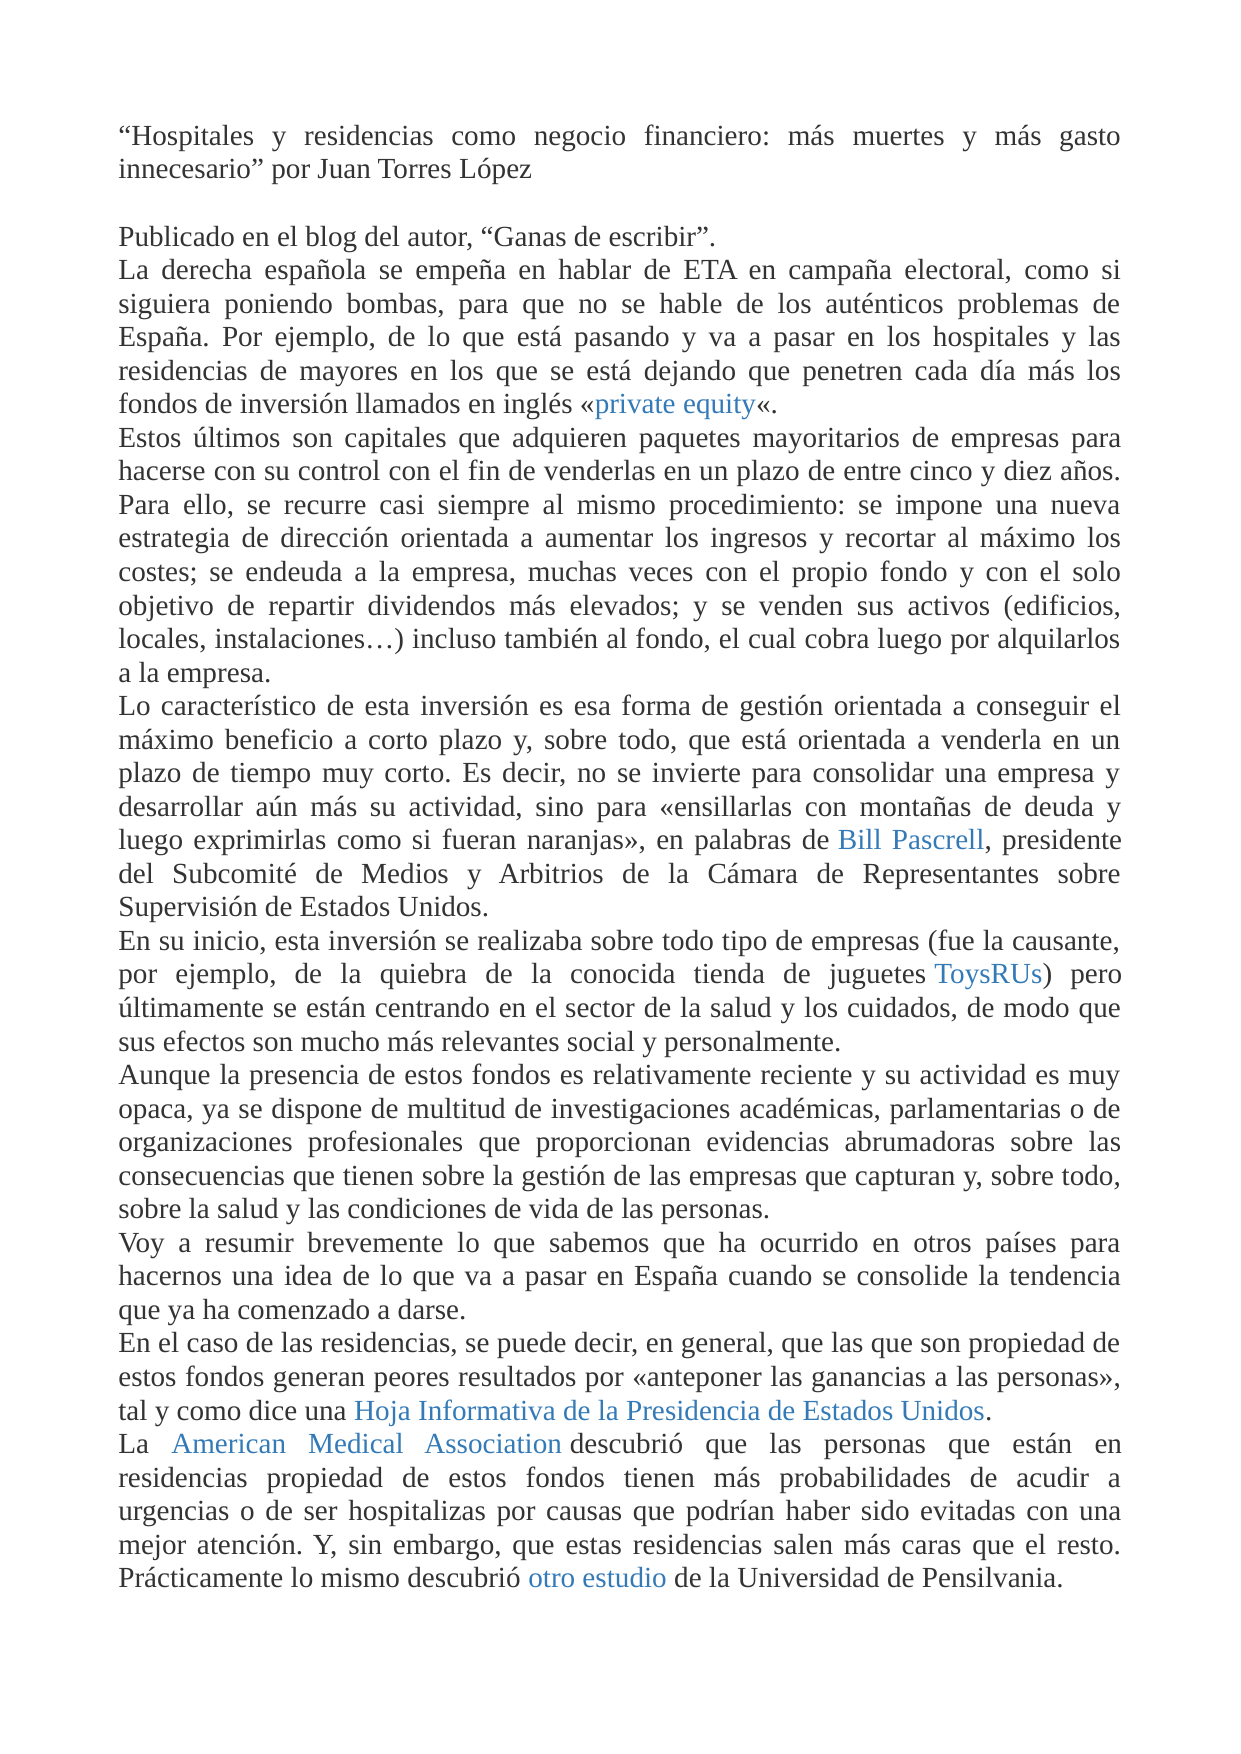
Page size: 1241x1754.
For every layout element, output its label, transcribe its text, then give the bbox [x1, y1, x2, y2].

text Voy a resumir brevemente lo que sabemos que ha ocurrido en otros países para hacernos una idea de lo que va a pasar en España cuando se consolide la tendencia que ya ha comenzado a darse. [118, 1225, 1122, 1326]
text La American Medical Association descubrió que las personas que están en residencias propiedad de estos fondos tienen más probabilidades de acudir a urgencias o de ser hospitalizas por causas que podrían haber sido evitadas con una mejor atención. Y, sin embargo, que estas residencias salen más caras que el resto. Prácticamente lo mismo descubrió otro estudio de la Universidad de Pensilvania. [118, 1426, 1122, 1594]
text En su inicio, esta inversión se realizaba sobre todo tipo de empresas (fue la causante, por ejemplo, de la quiebra de la conocida tienda de juguetes ToysRUs) pero últimamente se están centrando en el sector de la salud y los cuidados, de modo que sus efectos son mucho más relevantes social y personalmente. [118, 923, 1122, 1057]
text Aunque la presencia de estos fondos es relativamente reciente y su actividad es muy opaca, ya se dispone de multitud de investigaciones académicas, parlamentarias o de organizaciones profesionales que proporcionan evidencias abrumadoras sobre las consecuencias que tienen sobre la gestión de las empresas que capturan y, sobre todo, sobre la salud y las condiciones de vida de las personas. [118, 1057, 1122, 1225]
text En el caso de las residencias, se puede decir, en general, que las que son propiedad de estos fondos generan peores resultados por «anteponer las ganancias a las personas», tal y como dice una Hoja Informativa de la Presidencia de Estados Unidos. [118, 1326, 1122, 1426]
text Lo característico de esta inversión es esa forma de gestión orientada a conseguir el máximo beneficio a corto plazo y, sobre todo, que está orientada a venderla en un plazo de tiempo muy corto. Es decir, no se invierte para consolidar una empresa y desarrollar aún más su actividad, sino para «ensillarlas con montañas de deuda y luego exprimirlas como si fueran naranjas», en palabras de Bill Pascrell, presidente del Subcomité de Medios y Arbitrios de la Cámara de Representantes sobre Supervisión de Estados Unidos. [118, 688, 1122, 923]
text Estos últimos son capitales que adquieren paquetes mayoritarios de empresas para hacerse con su control con el fin de venderlas en un plazo de entre cinco y diez años. Para ello, se recurre casi siempre al mismo procedimiento: se impone una nueva estrategia de dirección orientada a aumentar los ingresos y recortar al máximo los costes; se endeuda a la empresa, muchas veces con el propio fondo y con el solo objetivo de repartir dividendos más elevados; y se venden sus activos (edificios, locales, instalaciones…) incluso también al fondo, el cual cobra luego por alquilarlos a la empresa. [118, 420, 1122, 688]
text La derecha española se empeña en hablar de ETA en campaña electoral, como si siguiera poniendo bombas, para que no se hable de los auténticos problemas de España. Por ejemplo, de lo que está pasando y va a pasar en los hospitales y las residencias de mayores en los que se está dejando que penetren cada día más los fondos de inversión llamados en inglés «private equity«. [118, 252, 1122, 420]
text Publicado en el blog del autor, “Ganas de escribir”. [118, 219, 1122, 252]
subtitle “Hospitales y residencias como negocio financiero: más muertes y más gasto innecesario” por Juan Torres López [118, 118, 1122, 185]
